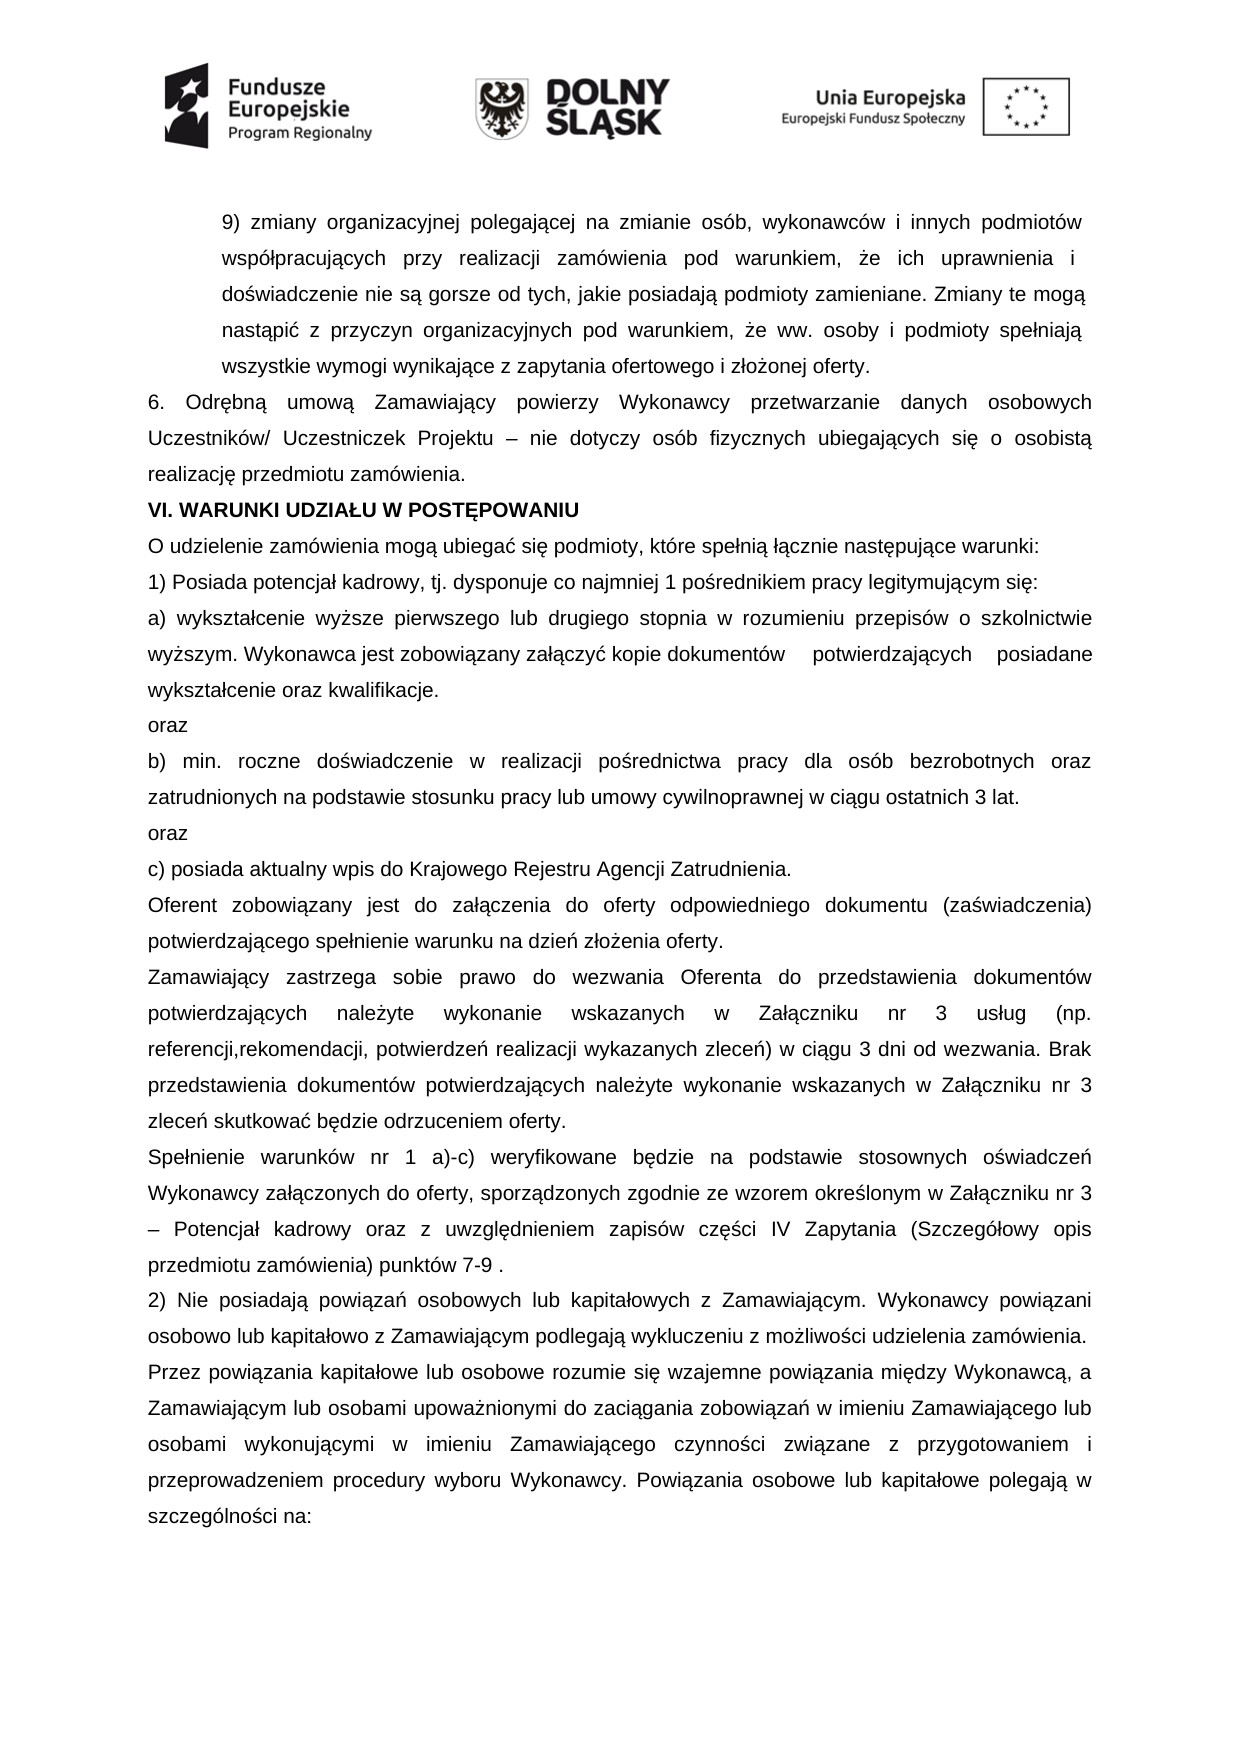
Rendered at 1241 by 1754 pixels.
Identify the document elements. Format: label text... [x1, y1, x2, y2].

picture [147, 59, 1092, 154]
text VI. WARUNKI UDZIAŁU W POSTĘPOWANIU [148, 498, 1093, 522]
text b) min. roczne doświadczenie w realizacji pośrednictwa pracy dla osób bezrobotnych oraz zatrudnionych na podstawie stosunku pracy lub umowy cywilnoprawnej w ciągu ostatnich 3 lat. [148, 749, 1093, 809]
text Oferent zobowiązany jest do załączenia do oferty odpowiedniego dokumentu (zaświadczenia) potwierdzającego spełnienie warunku na dzień złożenia oferty. [148, 893, 1093, 953]
text 6. Odrębną umową Zamawiający powierzy Wykonawcy przetwarzanie danych osobowych Uczestników/ Uczestniczek Projektu – nie dotyczy osób fizycznych ubiegających się o osobistą realizację przedmiotu zamówienia. [148, 390, 1093, 486]
text 9) zmiany organizacyjnej polegającej na zmianie osób, wykonawców i innych podmiotów współpracujących przy realizacji zamówienia pod warunkiem, że ich uprawnienia i doświadczenie nie są gorsze od tych, jakie posiadają podmioty zamieniane. Zmiany te mogą nastąpić z przyczyn organizacyjnych pod warunkiem, że ww. osoby i podmioty spełniają wszystkie wymogi wynikające z zapytania ofertowego i złożonej oferty. [148, 210, 1093, 378]
text Spełnienie warunków nr 1 a)-c) weryfikowane będzie na podstawie stosownych oświadczeń Wykonawcy załączonych do oferty, sporządzonych zgodnie ze wzorem określonym w Załączniku nr 3 – Potencjał kadrowy oraz z uwzględnieniem zapisów części IV Zapytania (Szczegółowy opis przedmiotu zamówienia) punktów 7-9 . [148, 1144, 1093, 1276]
text O udzielenie zamówienia mogą ubiegać się podmioty, które spełnią łącznie następujące warunki: [148, 534, 1093, 558]
text c) posiada aktualny wpis do Krajowego Rejestru Agencji Zatrudnienia. [148, 857, 1093, 881]
text Zamawiający zastrzega sobie prawo do wezwania Oferenta do przedstawienia dokumentów potwierdzających należyte wykonanie wskazanych w Załączniku nr 3 usług (np. referencji,rekomendacji, potwierdzeń realizacji wykazanych zleceń) w ciągu 3 dni od wezwania. Brak przedstawienia dokumentów potwierdzających należyte wykonanie wskazanych w Załączniku nr 3 zleceń skutkować będzie odrzuceniem oferty. [148, 965, 1093, 1133]
text 2) Nie posiadają powiązań osobowych lub kapitałowych z Zamawiającym. Wykonawcy powiązani osobowo lub kapitałowo z Zamawiającym podlegają wykluczeniu z możliwości udzielenia zamówienia. [148, 1288, 1093, 1348]
text a) wykształcenie wyższe pierwszego lub drugiego stopnia w rozumieniu przepisów o szkolnictwie wyższym. Wykonawca jest zobowiązany załączyć kopie dokumentów potwierdzających posiadane wykształcenie oraz kwalifikacje. [148, 606, 1093, 701]
text 1) Posiada potencjał kadrowy, tj. dysponuje co najmniej 1 pośrednikiem pracy legitymującym się: [148, 569, 1093, 593]
text oraz [148, 821, 1093, 845]
text Przez powiązania kapitałowe lub osobowe rozumie się wzajemne powiązania między Wykonawcą, a Zamawiającym lub osobami upoważnionymi do zaciągania zobowiązań w imieniu Zamawiającego lub osobami wykonującymi w imieniu Zamawiającego czynności związane z przygotowaniem i przeprowadzeniem procedury wyboru Wykonawcy. Powiązania osobowe lub kapitałowe polegają w szczególności na: [148, 1360, 1093, 1528]
text oraz [148, 713, 1093, 737]
